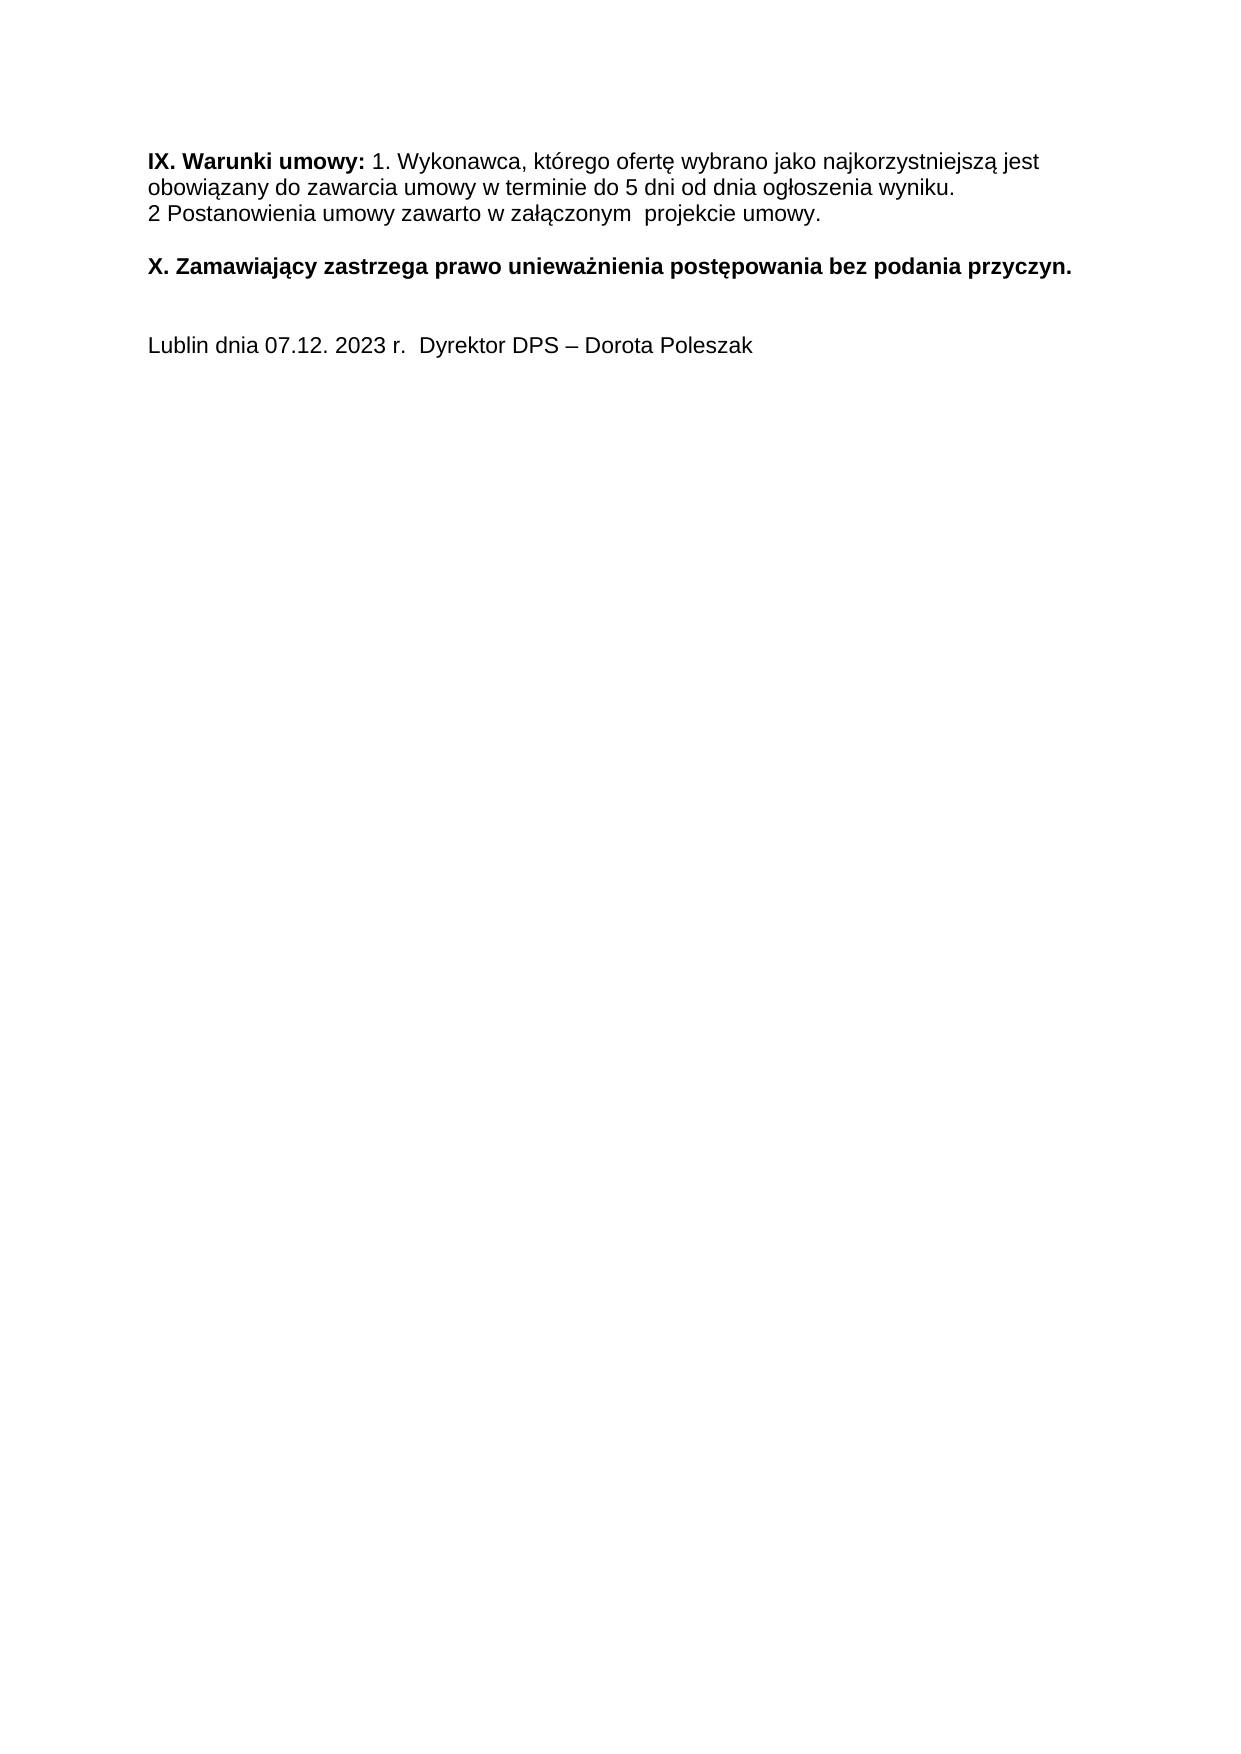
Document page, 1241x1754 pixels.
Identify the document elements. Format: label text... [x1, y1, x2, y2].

text Lublin dnia 07.12. 2023 r. Dyrektor DPS – Dorota Poleszak [148, 332, 1092, 358]
text IX. Warunki umowy: 1. Wykonawca, którego ofertę wybrano jako najkorzystniejszą jest obowiązany do zawarcia umowy w terminie do 5 dni od dnia ogłoszenia wyniku. [148, 148, 1092, 200]
text 2 Postanowienia umowy zawarto w załączonym projekcie umowy. [148, 200, 1092, 227]
text X. Zamawiający zastrzega prawo unieważnienia postępowania bez podania przyczyn. [148, 253, 1092, 279]
